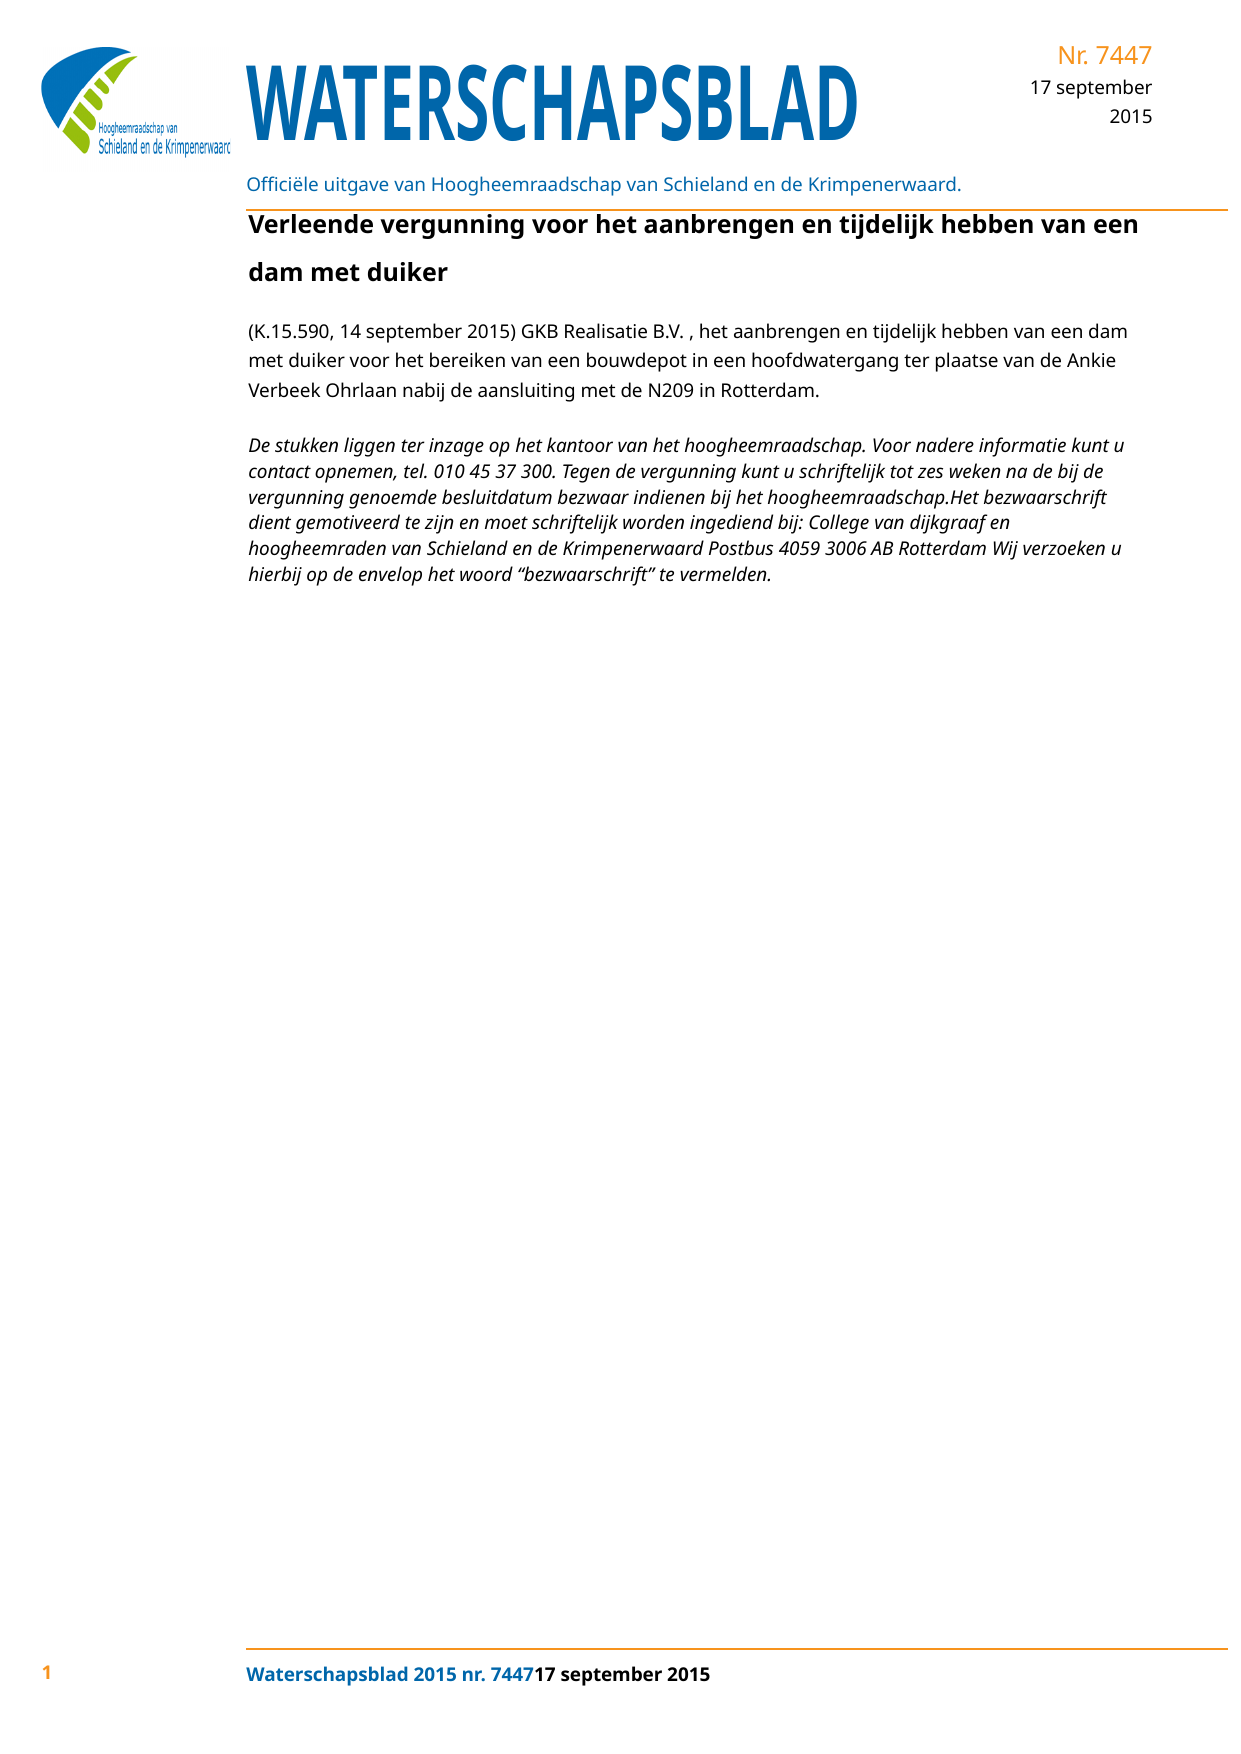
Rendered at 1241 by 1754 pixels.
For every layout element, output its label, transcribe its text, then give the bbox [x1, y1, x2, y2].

text De stukken liggen ter inzage op het kantoor van het hoogheemraadschap. Voor nadere informatie kunt u contact opnemen, tel. 010 45 37 300. Tegen de vergunning kunt u schriftelijk tot zes weken na de bij de vergunning genoemde besluitdatum bezwaar indienen bij het hoogheemraadschap.Het bezwaarschrift dient gemotiveerd te zijn en moet schriftelijk worden ingediend bij: College van dijkgraaf en hoogheemraden van Schieland en de Krimpenerwaard Postbus 4059 3006 AB Rotterdam Wij verzoeken u hierbij op de envelop het woord “bezwaarschrift” te vermelden. [248, 432, 1152, 587]
picture [41, 47, 231, 172]
text Verleende vergunning voor het aanbrengen en tijdelijk hebben van een dam met duiker [248, 211, 1152, 288]
text (K.15.590, 14 september 2015) GKB Realisatie B.V. , het aanbrengen en tijdelijk hebben van een dam met duiker voor het bereiken van een bouwdepot in een hoofdwatergang ter plaatse van de Ankie Verbeek Ohrlaan nabij de aansluiting met de N209 in Rotterdam. [248, 318, 1152, 403]
